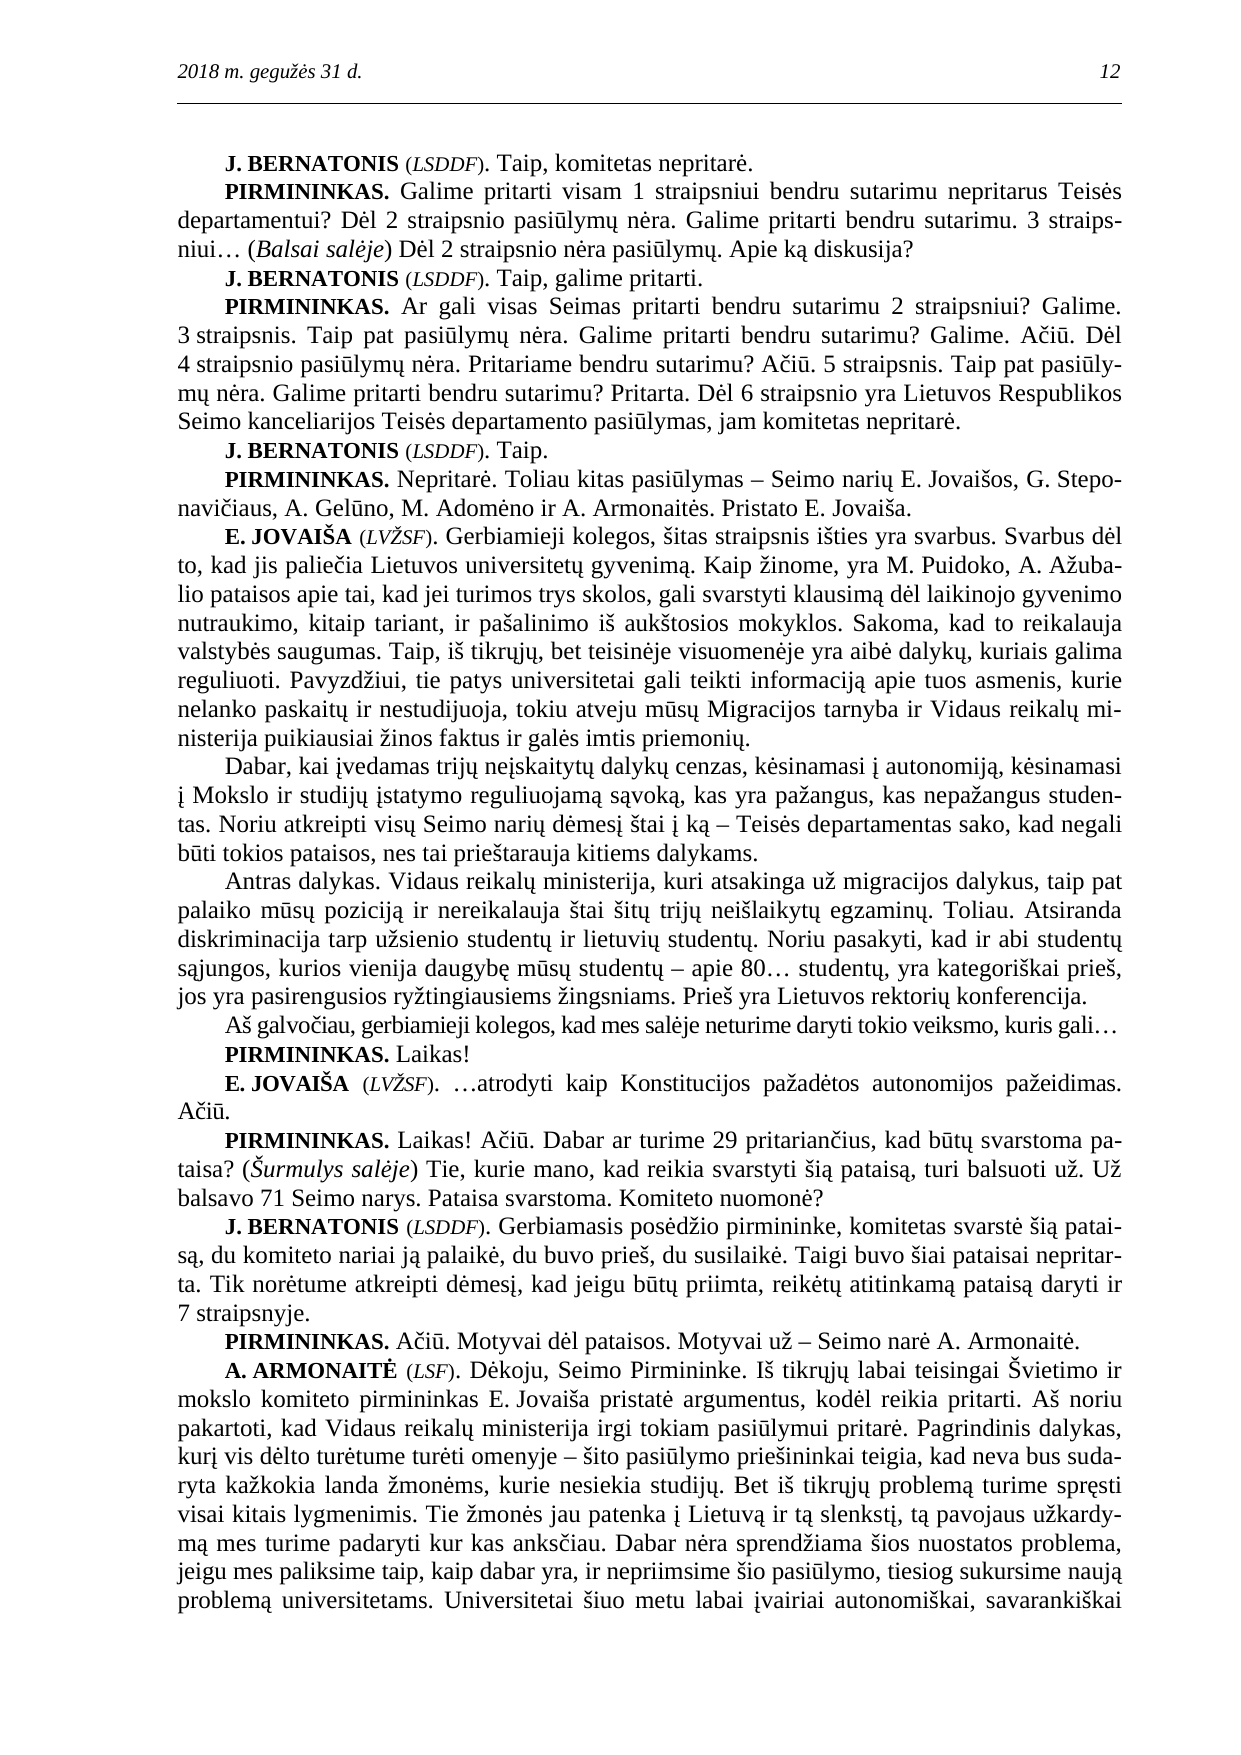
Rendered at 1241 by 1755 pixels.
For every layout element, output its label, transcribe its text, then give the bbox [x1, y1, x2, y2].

text Ant­ras da­ly­kas. Vi­daus rei­ka­lų mi­nis­te­ri­ja, ku­ri at­sa­kin­ga už mig­ra­ci­jos da­ly­kus, taip pat pa­lai­ko mū­sų po­zi­ci­ją ir ne­rei­ka­lau­ja štai ši­tų tri­jų ne­iš­lai­ky­tų eg­za­mi­nų. To­liau. At­si­ran­da dis­kri­mi­na­ci­ja tarp už­sie­nio stu­den­tų ir lie­tu­vių stu­den­tų. No­riu pa­sa­ky­ti, kad ir abi stu­den­tų są­jun­gos, ku­rios vie­ni­ja dau­gy­bę mū­sų stu­den­tų – apie 80… stu­den­tų, yra ka­te­go­riš­kai prieš, jos yra pa­si­ren­gu­sios ryž­tin­giau­siems žings­niams. Prieš yra Lie­tu­vos rek­to­rių kon­fe­ren­ci­ja. [177, 866, 1122, 1010]
text Aš gal­vo­čiau, ger­bia­mie­ji ko­le­gos, kad mes sa­lė­je ne­tu­ri­me da­ry­ti to­kio veiks­mo, ku­ris ga­li… [177, 1010, 1122, 1039]
text J. BERNATONIS (LSDDF). Taip. [177, 435, 1122, 464]
text J. BERNATONIS (LSDDF). Taip, ga­li­me pri­tar­ti. [177, 263, 1122, 291]
text PIRMININKAS. Ga­li­me pri­tar­ti vi­sam 1 straips­niui ben­dru su­ta­ri­mu ne­pri­ta­rus Tei­sės de­par­ta­men­tui? Dėl 2 straips­nio pa­siū­ly­mų nė­ra. Ga­li­me pri­tar­ti ben­dru su­ta­ri­mu. 3 straips­niui… (Bal­sai sa­lė­je) Dėl 2 straips­nio nė­ra pa­siū­ly­mų. Apie ką dis­ku­si­ja? [177, 176, 1122, 263]
text A. ARMONAITĖ (LSF). Dė­ko­ju, Sei­mo Pir­mi­nin­ke. Iš tik­rų­jų la­bai tei­sin­gai Švie­ti­mo ir moks­lo ko­mi­te­to pir­mi­nin­kas E. Jo­vai­ša pri­sta­tė ar­gu­men­tus, ko­dėl rei­kia pri­tar­ti. Aš no­riu pa­kar­to­ti, kad Vi­daus rei­ka­lų mi­nis­te­ri­ja ir­gi to­kiam pa­siū­ly­mui pri­ta­rė. Pa­grin­di­nis da­ly­kas, ku­rį vis dėl­to tu­rė­tu­me tu­rė­ti ome­ny­je – ši­to pa­siū­ly­mo prie­ši­nin­kai tei­gia, kad ne­va bus su­da­ry­ta kaž­ko­kia lan­da žmo­nėms, ku­rie ne­sie­kia stu­di­jų. Bet iš tik­rų­jų pro­ble­mą tu­ri­me spręs­ti vi­sai ki­tais lyg­me­ni­mis. Tie žmo­nės jau pa­ten­ka į Lie­tu­vą ir tą slenks­tį, tą pa­vo­jaus už­kar­dy­mą mes tu­ri­me pa­da­ry­ti kur kas anks­čiau. Da­bar nė­ra spren­džia­ma šios nuo­sta­tos pro­b­le­ma, jei­gu mes pa­lik­si­me taip, kaip da­bar yra, ir ne­pri­im­si­me šio pa­siū­ly­mo, tie­siog su­kur­si­me nau­ją pro­ble­mą uni­ver­si­te­tams. Uni­ver­si­te­tai šiuo me­tu la­bai įvai­riai au­to­no­miš­kai, sa­va­ran­kiš­kai [177, 1355, 1122, 1614]
text E. JOVAIŠA (LVŽSF). Ger­bia­mie­ji ko­le­gos, ši­tas straips­nis iš­ties yra svar­bus. Svar­bus dėl to, kad jis pa­lie­čia Lie­tu­vos uni­ver­si­te­tų gy­ve­ni­mą. Kaip ži­no­me, yra M. Pui­do­ko, A. Ažu­ba­lio pa­tai­sos apie tai, kad jei tu­ri­mos trys sko­los, ga­li svars­ty­ti klau­si­mą dėl lai­ki­no­jo gy­ve­ni­mo nu­trau­ki­mo, ki­taip ta­riant, ir pa­ša­li­ni­mo iš aukš­to­sios mo­kyk­los. Sa­ko­ma, kad to rei­ka­lau­ja vals­ty­bės sau­gu­mas. Taip, iš tik­rų­jų, bet tei­si­nė­je vi­suo­me­nė­je yra ai­bė da­ly­kų, ku­riais ga­li­ma re­gu­liuo­ti. Pa­vyz­džiui, tie pa­tys uni­ver­si­te­tai ga­li teik­ti in­for­ma­ci­ją apie tuos as­me­nis, ku­rie ne­lan­ko pa­skai­tų ir ne­stu­di­juo­ja, to­kiu at­ve­ju mū­sų Mig­ra­ci­jos tar­ny­ba ir Vi­daus rei­ka­lų mi­nis­te­ri­ja pui­kiau­siai ži­nos fak­tus ir ga­lės im­tis prie­mo­nių. [177, 521, 1122, 751]
text PIRMININKAS. Lai­kas! Ačiū. Da­bar ar tu­ri­me 29 pri­ta­rian­čius, kad bū­tų svars­to­ma pa­tai­sa? (Šur­mu­lys sa­lė­je) Tie, ku­rie ma­no, kad rei­kia svars­ty­ti šią pa­tai­są, tu­ri bal­suo­ti už. Už bal­sa­vo 71 Sei­mo na­rys. Pa­tai­sa svars­to­ma. Ko­mi­te­to nuo­mo­nė? [177, 1125, 1122, 1211]
text PIRMININKAS. Lai­kas! [177, 1039, 1122, 1068]
text Da­bar, kai įve­da­mas tri­jų ne­įskai­ty­tų da­ly­kų cen­zas, kė­si­na­ma­si į au­to­no­mi­ją, kė­si­na­ma­si į Moks­lo ir stu­di­jų įsta­ty­mo re­gu­liuo­ja­mą są­vo­ką, kas yra pa­žan­gus, kas ne­pa­žan­gus stu­den­tas. No­riu at­kreip­ti vi­sų Sei­mo na­rių dė­me­sį štai į ką – Tei­sės de­par­ta­men­tas sa­ko, kad ne­ga­li bū­ti to­kios pa­tai­sos, nes tai prieš­ta­rau­ja ki­tiems da­ly­kams. [177, 751, 1122, 866]
text J. BERNATONIS (LSDDF). Taip, ko­mi­te­tas ne­pri­ta­rė. [177, 148, 1122, 176]
text PIRMININKAS. Ne­pri­ta­rė. To­liau ki­tas pa­siū­ly­mas – Sei­mo na­rių E. Jo­vai­šos, G. Ste­po­na­vi­čiaus, A. Ge­lū­no, M. Ado­mė­no ir A. Ar­mo­nai­tės. Pri­sta­to E. Jo­vai­ša. [177, 464, 1122, 521]
text E. JOVAIŠA (LVŽSF). …at­ro­dy­ti kaip Kon­sti­tu­ci­jos pa­ža­dė­tos au­to­no­mi­jos pa­žei­di­mas. Ačiū. [177, 1068, 1122, 1125]
text PIRMININKAS. Ačiū. Mo­ty­vai dėl pa­tai­sos. Mo­ty­vai už – Sei­mo na­rė A. Ar­mo­nai­tė. [177, 1326, 1122, 1355]
text PIRMININKAS. Ar ga­li vi­sas Sei­mas pri­tar­ti ben­dru su­ta­ri­mu 2 straips­niui? Ga­li­me. 3 straips­nis. Taip pat pa­siū­ly­mų nė­ra. Ga­li­me pri­tar­ti ben­dru su­ta­ri­mu? Ga­li­me. Ačiū. Dėl 4 straips­nio pa­siū­ly­mų nė­ra. Pri­ta­ria­me ben­dru su­ta­ri­mu? Ačiū. 5 straips­nis. Taip pat pa­siū­ly­mų nė­ra. Ga­li­me pri­tar­ti ben­dru su­ta­ri­mu? Pri­tar­ta. Dėl 6 straips­nio yra Lie­tu­vos Res­pub­li­kos Sei­mo kan­ce­lia­ri­jos Tei­sės de­par­ta­men­to pa­siū­ly­mas, jam ko­mi­te­tas ne­pri­ta­rė. [177, 291, 1122, 435]
text J. BERNATONIS (LSDDF). Ger­bia­ma­sis po­sė­džio pir­mi­nin­ke, ko­mi­te­tas svars­tė šią pa­tai­są, du ko­mi­te­to na­riai ją pa­lai­kė, du bu­vo prieš, du su­si­lai­kė. Tai­gi bu­vo šiai pa­tai­sai ne­pri­tar­ta. Tik no­rė­tu­me at­kreip­ti dė­me­sį, kad jei­gu bū­tų pri­im­ta, rei­kė­tų ati­tin­ka­mą pa­tai­są da­ry­ti ir 7 straips­ny­je. [177, 1211, 1122, 1326]
